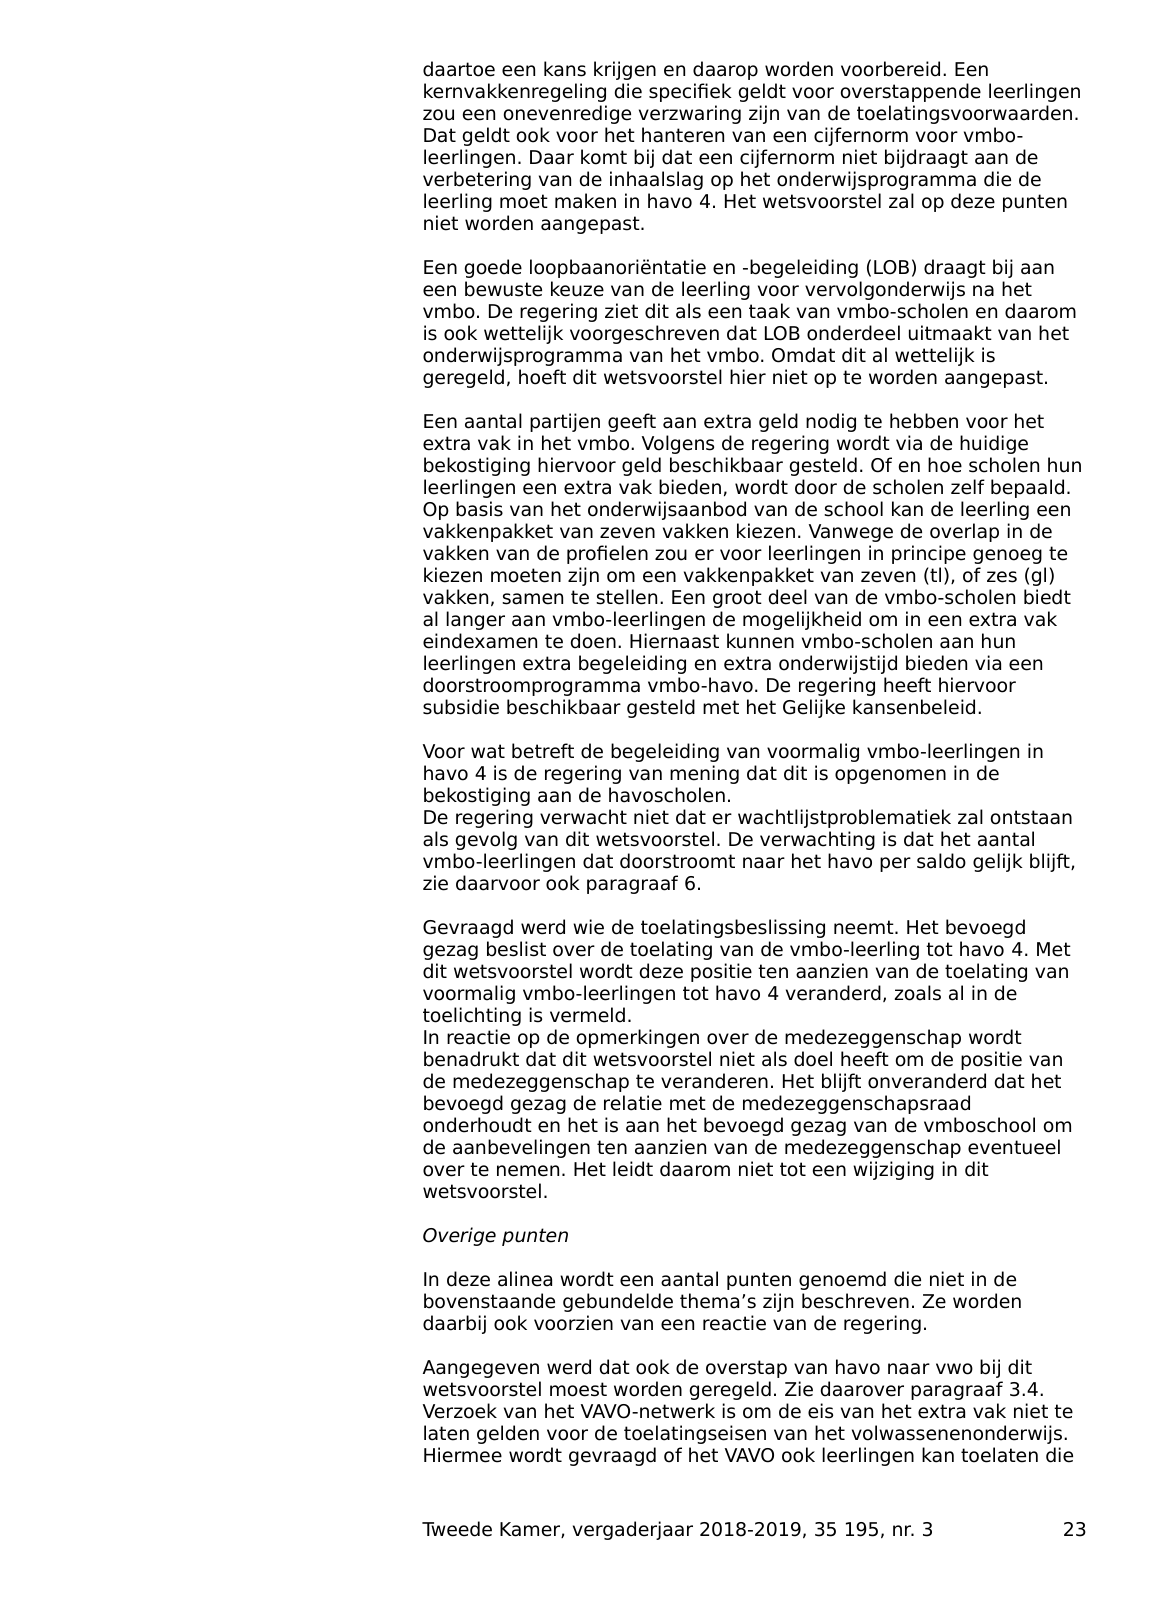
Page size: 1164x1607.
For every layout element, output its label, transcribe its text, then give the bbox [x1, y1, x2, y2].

text Een aantal partijen geeft aan extra geld nodig te hebben voor het extra vak in het vmbo. Volgens de regering wordt via de huidige bekostiging hiervoor geld beschikbaar gesteld. Of en hoe scholen hun leerlingen een extra vak bieden, wordt door de scholen zelf bepaald. Op basis van het onderwijsaanbod van de school kan de leerling een vakkenpakket van zeven vakken kiezen. Vanwege de overlap in de vakken van de profielen zou er voor leerlingen in principe genoeg te kiezen moeten zijn om een vakkenpakket van zeven (tl), of zes (gl) vakken, samen te stellen. Een groot deel van de vmbo-scholen biedt al langer aan vmbo-leerlingen de mogelijkheid om in een extra vak eindexamen te doen. Hiernaast kunnen vmbo-scholen aan hun leerlingen extra begeleiding en extra onderwijstijd bieden via een doorstroomprogramma vmbo-havo. De regering heeft hiervoor subsidie beschikbaar gesteld met het Gelijke kansenbeleid. [422, 411, 1087, 719]
text In reactie op de opmerkingen over de medezeggenschap wordt benadrukt dat dit wetsvoorstel niet als doel heeft om de positie van de medezeggenschap te veranderen. Het blijft onveranderd dat het bevoegd gezag de relatie met de medezeggenschapsraad onderhoudt en het is aan het bevoegd gezag van de vmboschool om de aanbevelingen ten aanzien van de medezeggenschap eventueel over te nemen. Het leidt daarom niet tot een wijziging in dit wetsvoorstel. [422, 1027, 1087, 1203]
subtitle Overige punten [422, 1225, 1087, 1247]
text Verzoek van het VAVO-netwerk is om de eis van het extra vak niet te laten gelden voor de toelatingseisen van het volwassenenonderwijs. Hiermee wordt gevraagd of het VAVO ook leerlingen kan toelaten die [422, 1401, 1087, 1467]
text De regering verwacht niet dat er wachtlijstproblematiek zal ontstaan als gevolg van dit wetsvoorstel. De verwachting is dat het aantal vmbo-leerlingen dat doorstroomt naar het havo per saldo gelijk blijft, zie daarvoor ook paragraaf 6. [422, 807, 1087, 895]
text daartoe een kans krijgen en daarop worden voorbereid. Een kernvakkenregeling die specifiek geldt voor overstappende leerlingen zou een onevenredige verzwaring zijn van de toelatingsvoorwaarden. Dat geldt ook voor het hanteren van een cijfernorm voor vmbo-leerlingen. Daar komt bij dat een cijfernorm niet bijdraagt aan de verbetering van de inhaalslag op het onderwijsprogramma die de leerling moet maken in havo 4. Het wetsvoorstel zal op deze punten niet worden aangepast. [422, 59, 1087, 235]
text Voor wat betreft de begeleiding van voormalig vmbo-leerlingen in havo 4 is de regering van mening dat dit is opgenomen in de bekostiging aan de havoscholen. [422, 741, 1087, 807]
text Een goede loopbaanoriëntatie en -begeleiding (LOB) draagt bij aan een bewuste keuze van de leerling voor vervolgonderwijs na het vmbo. De regering ziet dit als een taak van vmbo-scholen en daarom is ook wettelijk voorgeschreven dat LOB onderdeel uitmaakt van het onderwijsprogramma van het vmbo. Omdat dit al wettelijk is geregeld, hoeft dit wetsvoorstel hier niet op te worden aangepast. [422, 257, 1087, 389]
text Aangegeven werd dat ook de overstap van havo naar vwo bij dit wetsvoorstel moest worden geregeld. Zie daarover paragraaf 3.4. [422, 1357, 1087, 1401]
text In deze alinea wordt een aantal punten genoemd die niet in de bovenstaande gebundelde thema’s zijn beschreven. Ze worden daarbij ook voorzien van een reactie van de regering. [422, 1269, 1087, 1335]
text Gevraagd werd wie de toelatingsbeslissing neemt. Het bevoegd gezag beslist over de toelating van de vmbo-leerling tot havo 4. Met dit wetsvoorstel wordt deze positie ten aanzien van de toelating van voormalig vmbo-leerlingen tot havo 4 veranderd, zoals al in de toelichting is vermeld. [422, 917, 1087, 1027]
